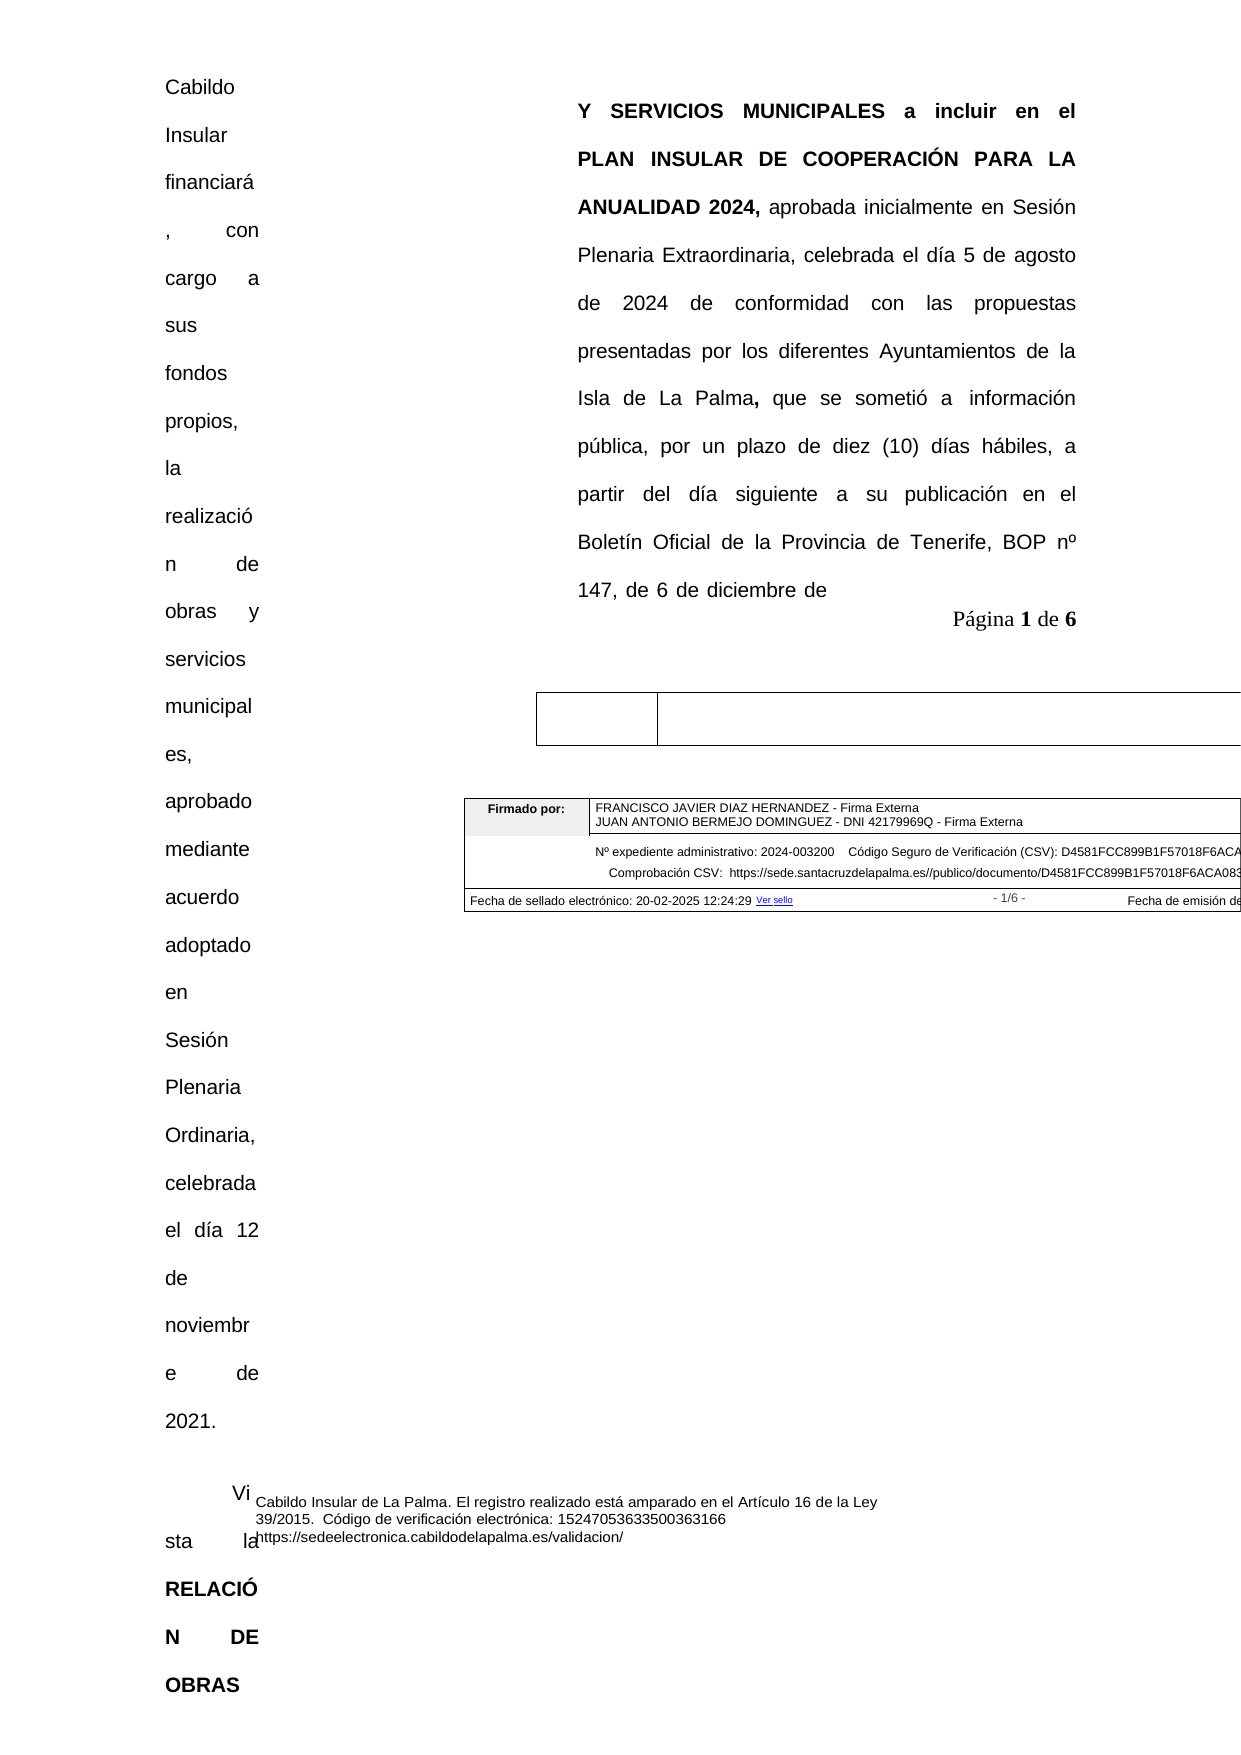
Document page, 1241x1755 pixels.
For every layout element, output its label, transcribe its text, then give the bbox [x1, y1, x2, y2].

text Página 1 de 6 [454, 606, 1076, 631]
table_header Firmado por: [465, 799, 589, 833]
table_header FRANCISCO JAVIER DIAZ HERNANDEZ - Firma Externa JUAN ANTONIO BERMEJO DOMINGUEZ - DNI 42179969Q - Firma Externa [590, 799, 1240, 833]
table_cell Fecha de sellado electrónico: 20-02-2025 12:24:29 Ver sello - 1/6 - Fecha de emisión de esta copia: 20-02-2025 12:24:29 [465, 889, 1240, 911]
text Vista la RELACIÓN DE OBRAS Y SERVICIOS MUNICIPALES a incluir en el PLAN INSULAR DE COOPERACIÓN PARA LA ANUALIDAD 2024, aprobada inicialmente en Sesión Plenaria Extraordinaria, celebrada el día 5 de agosto de 2024 de conformidad con las propuestas presentadas por los diferentes Ayuntamientos de la Isla de La Palma, que se sometió a información pública, por un plazo de diez (10) días hábiles, a partir del día siguiente a su publicación en el Boletín Oficial de la Provincia de Tenerife, BOP nº 147, de 6 de diciembre de [577, 75, 1076, 602]
table_cell Nº expediente administrativo: 2024-003200 Código Seguro de Verificación (CSV): D4581FCC899B1F57018F6ACA083B1A32 Comprobación CSV: https://sede.santacruzdelapalma.es//publico/documento/D4581FCC899B1F57018F6ACA083B1A32 . [465, 834, 1240, 887]
text Cabildo Insular financiará, con cargo a sus fondos propios, la realización de obras y servicios municipales, aprobado mediante acuerdo adoptado en Sesión Plenaria Ordinaria, celebrada el día 12 de noviembre de 2021. [165, 75, 259, 1433]
text Vista la RELACIÓN DE OBRAS Y SERVICIOS MUNICIPALES a incluir en el PLAN INSULAR DE COOPERACIÓN PARA LA ANUALIDAD 2024, aprobada inicialmente en Sesión Plenaria Extraordinaria, celebrada el día 5 de agosto de 2024 de conformidad con las propuestas presentadas por los diferentes Ayuntamientos de la Isla de La Palma, que se sometió a información pública, por un plazo de diez (10) días hábiles, a partir del día siguiente a su publicación en el Boletín Oficial de la Provincia de Tenerife, BOP nº 147, de 6 de diciembre de [165, 1457, 259, 1696]
